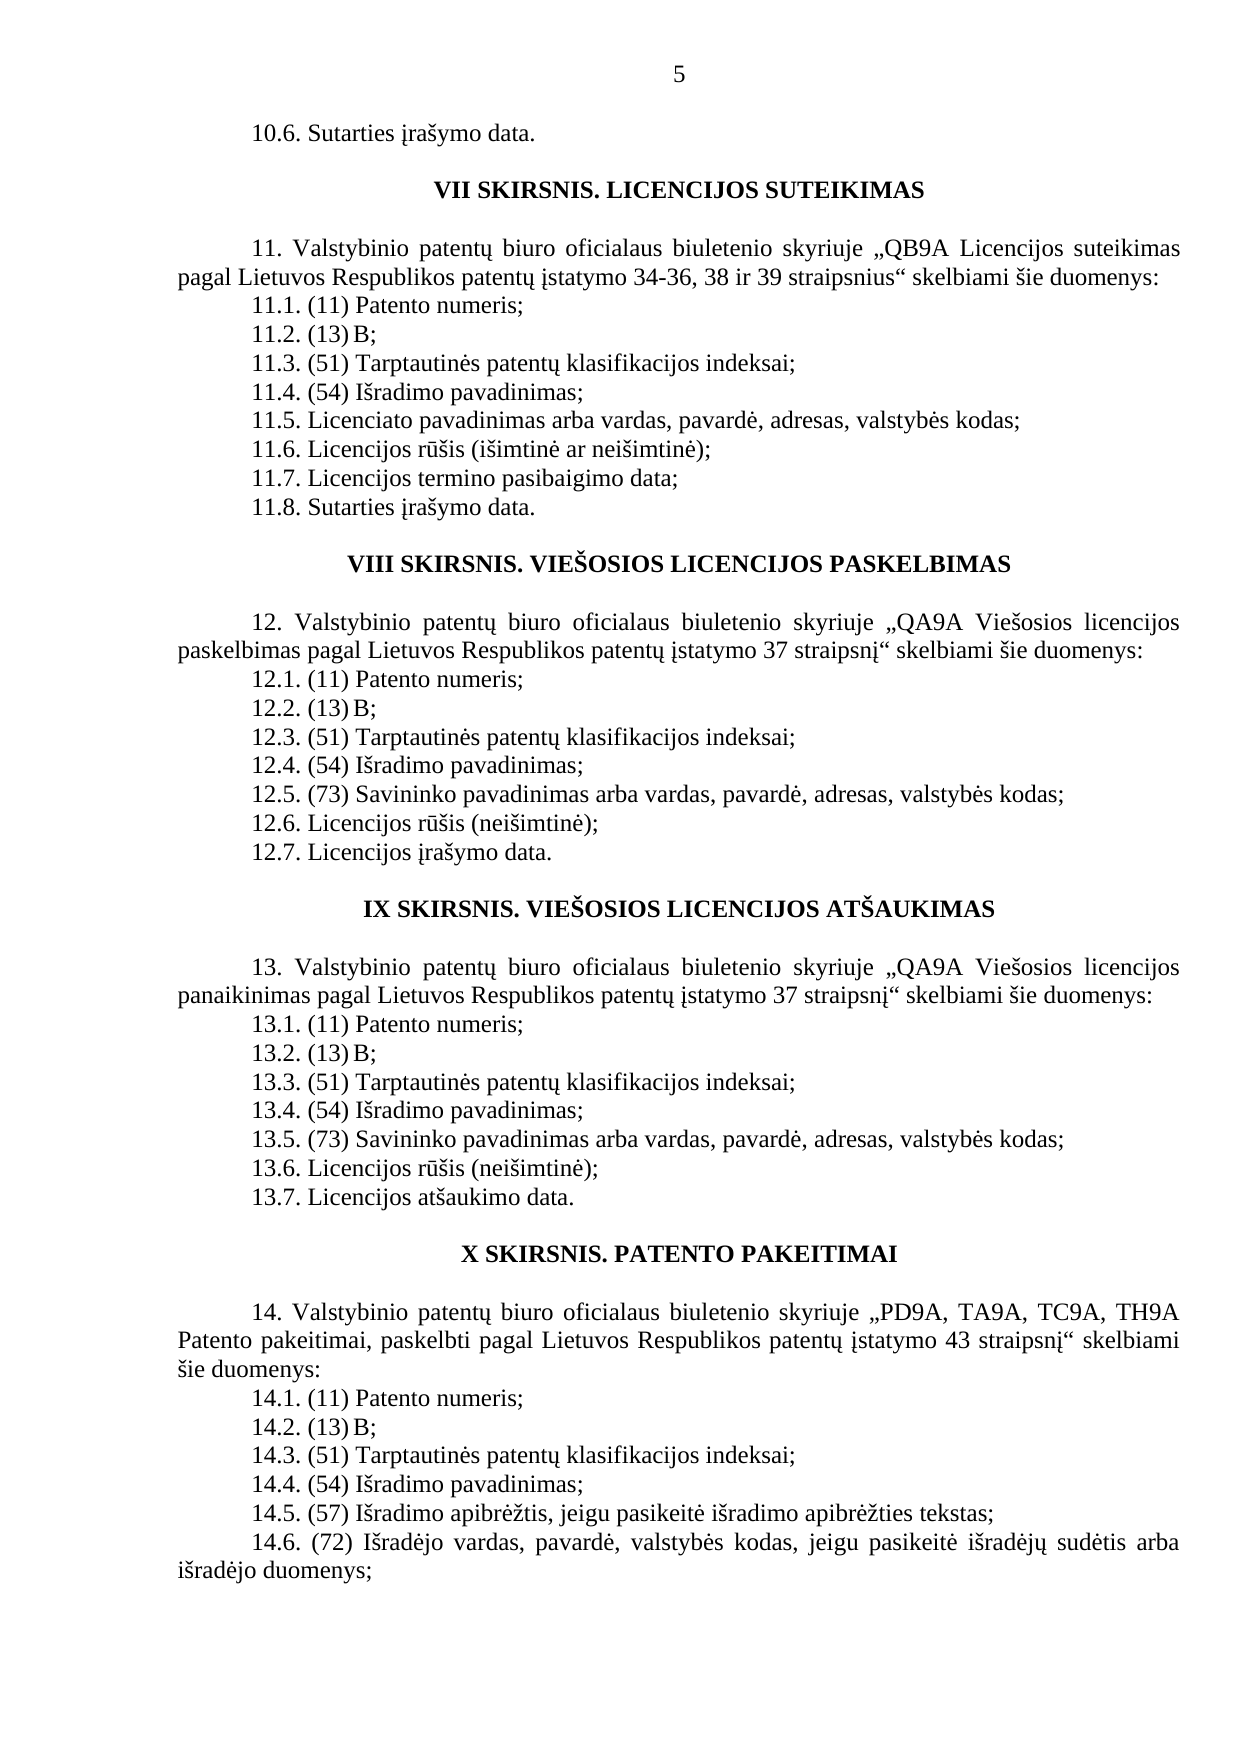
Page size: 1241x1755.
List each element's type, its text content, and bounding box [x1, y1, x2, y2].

text 11.5. Licenciato pavadinimas arba vardas, pavardė, adresas, valstybės kodas; [177, 406, 1181, 434]
text 11.6. Licencijos rūšis (išimtinė ar neišimtinė); [177, 434, 1181, 463]
text 12.1. (11) Patento numeris; [177, 664, 1181, 693]
text VII SKIRSNIS. Licencijos suteikimas [177, 176, 1181, 204]
text 13.5. (73) Savininko pavadinimas arba vardas, pavardė, adresas, valstybės kodas; [177, 1124, 1181, 1153]
text 14.5. (57) Išradimo apibrėžtis, jeigu pasikeitė išradimo apibrėžties tekstas; [177, 1498, 1181, 1527]
text 14.1. (11) Patento numeris; [177, 1383, 1181, 1412]
text 11.1. (11) Patento numeris; [177, 291, 1181, 319]
text 14.3. (51) Tarptautinės patentų klasifikacijos indeksai; [177, 1441, 1181, 1469]
text 11.8. Sutarties įrašymo data. [177, 492, 1181, 521]
text 12.4. (54) Išradimo pavadinimas; [177, 751, 1181, 779]
text 14.2. (13) B; [177, 1412, 1181, 1441]
text 14. Valstybinio patentų biuro oficialaus biuletenio skyriuje „PD9A, TA9A, TC9A, TH9A Patento pakeitimai, paskelbti pagal Lietuvos Respublikos patentų įstatymo 43 straipsnį“ skelbiami šie duomenys: [177, 1297, 1181, 1383]
text 10.6. Sutarties įrašymo data. [177, 118, 1181, 147]
text 13.2. (13) B; [177, 1038, 1181, 1067]
text 14.4. (54) Išradimo pavadinimas; [177, 1469, 1181, 1498]
text 13.3. (51) Tarptautinės patentų klasifikacijos indeksai; [177, 1067, 1181, 1096]
text 13.4. (54) Išradimo pavadinimas; [177, 1096, 1181, 1124]
text 13. Valstybinio patentų biuro oficialaus biuletenio skyriuje „QA9A Viešosios licencijos panaikinimas pagal Lietuvos Respublikos patentų įstatymo 37 straipsnį“ skelbiami šie duomenys: [177, 952, 1181, 1009]
text 12.3. (51) Tarptautinės patentų klasifikacijos indeksai; [177, 722, 1181, 751]
text 12. Valstybinio patentų biuro oficialaus biuletenio skyriuje „QA9A Viešosios licencijos paskelbimas pagal Lietuvos Respublikos patentų įstatymo 37 straipsnį“ skelbiami šie duomenys: [177, 607, 1181, 664]
text 11.4. (54) Išradimo pavadinimas; [177, 377, 1181, 406]
text 12.5. (73) Savininko pavadinimas arba vardas, pavardė, adresas, valstybės kodas; [177, 779, 1181, 808]
text 12.7. Licencijos įrašymo data. [177, 837, 1181, 866]
text 12.6. Licencijos rūšis (neišimtinė); [177, 808, 1181, 837]
text iX SKIRSNIS. Viešosios licencijos ATŠAUKIMAS [177, 894, 1181, 923]
text 11. Valstybinio patentų biuro oficialaus biuletenio skyriuje „QB9A Licencijos suteikimas pagal Lietuvos Respublikos patentų įstatymo 34-36, 38 ir 39 straipsnius“ skelbiami šie duomenys: [177, 233, 1181, 291]
text 11.3. (51) Tarptautinės patentų klasifikacijos indeksai; [177, 348, 1181, 377]
text viii SKIRSNIS. Viešosios licencijos paskelbimas [177, 549, 1181, 578]
text 13.6. Licencijos rūšis (neišimtinė); [177, 1153, 1181, 1182]
text 13.1. (11) Patento numeris; [177, 1009, 1181, 1038]
text 11.7. Licencijos termino pasibaigimo data; [177, 463, 1181, 492]
text 12.2. (13) B; [177, 693, 1181, 722]
text 11.2. (13) B; [177, 319, 1181, 348]
text 14.6. (72) Išradėjo vardas, pavardė, valstybės kodas, jeigu pasikeitė išradėjų sudėtis arba išradėjo duomenys; [177, 1527, 1181, 1584]
text X SKIRSNIS. Patento pakeitimai [177, 1239, 1181, 1268]
text 13.7. Licencijos atšaukimo data. [177, 1182, 1181, 1211]
